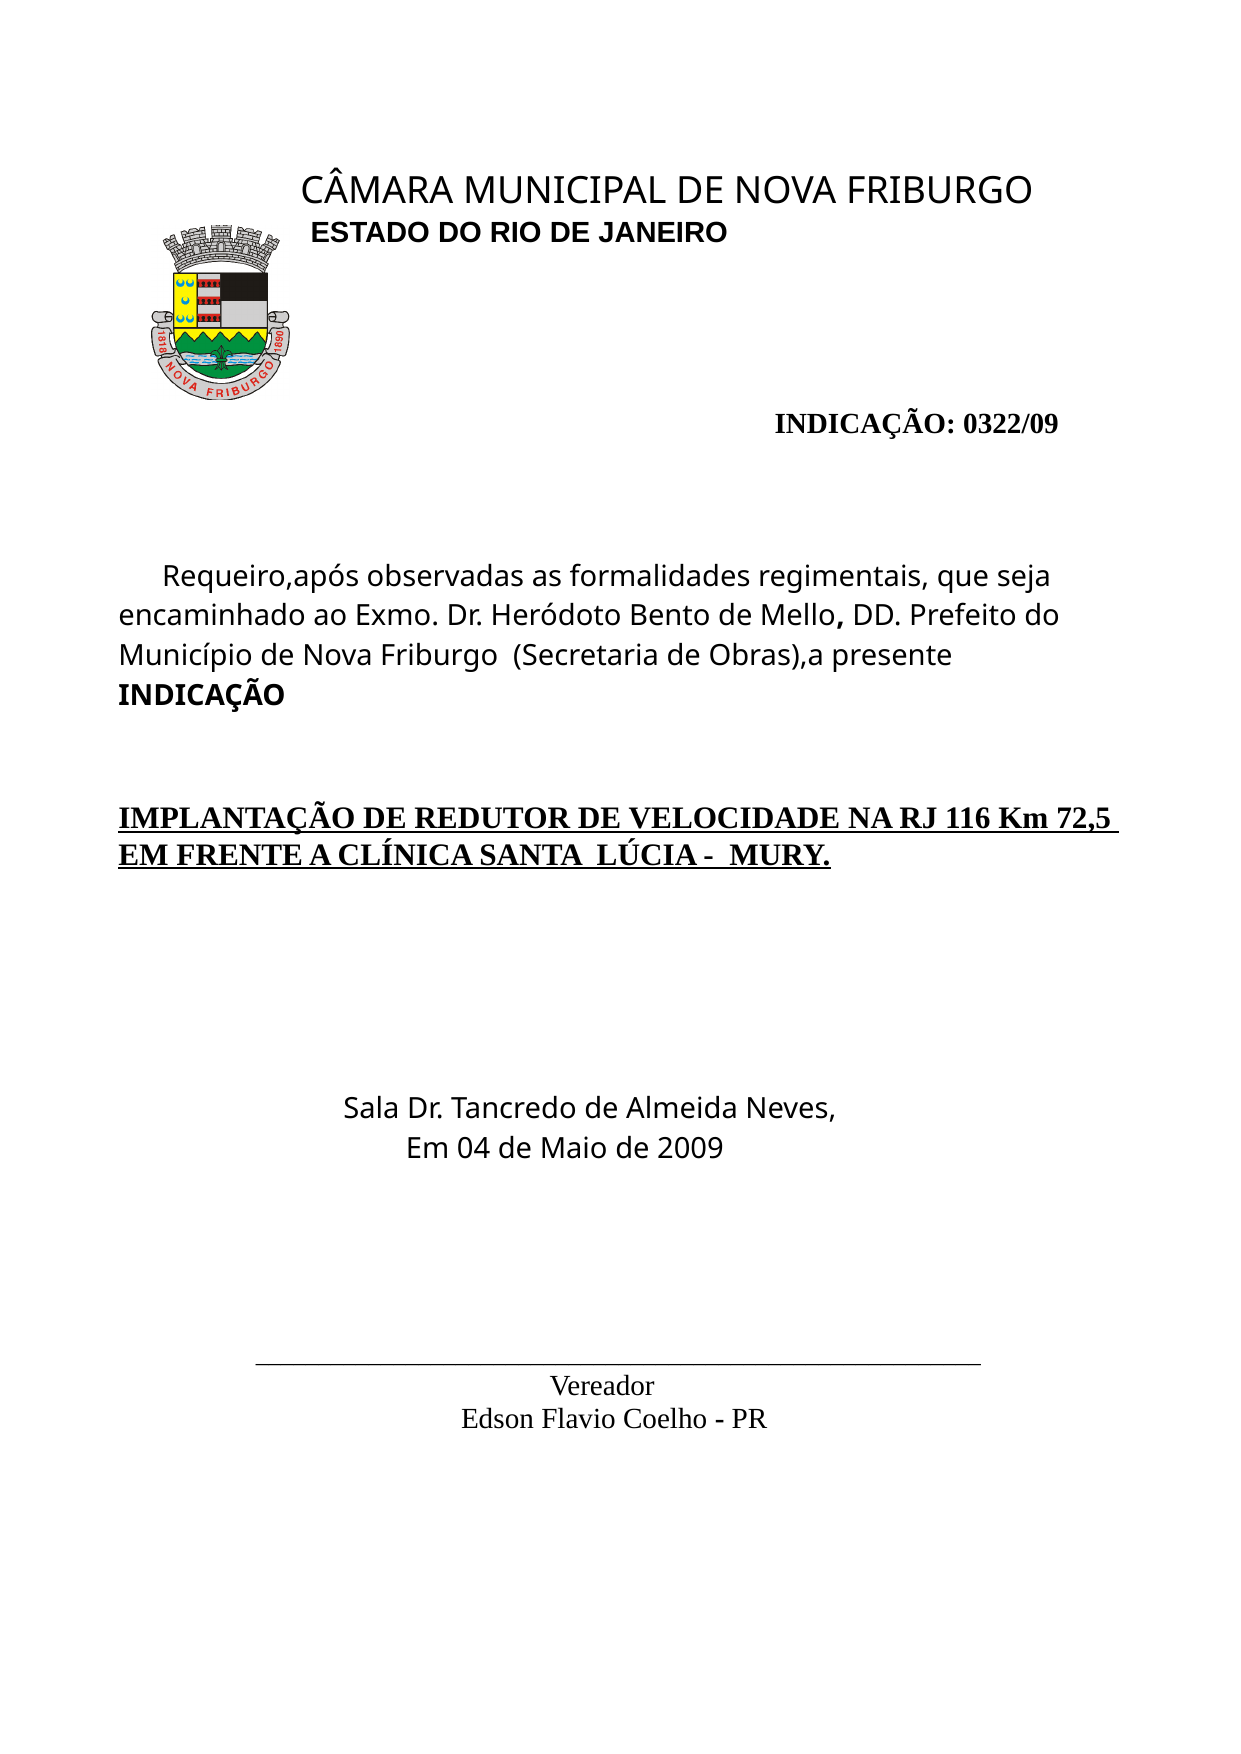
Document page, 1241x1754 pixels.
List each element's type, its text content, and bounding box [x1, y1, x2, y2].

text CÂMARA MUNICIPAL DE NOVA FRIBURGO [118, 163, 1122, 214]
text __________________________________________________________ [118, 1339, 1122, 1368]
text Vereador [118, 1368, 1122, 1401]
text Sala Dr. Tancredo de Almeida Neves, [118, 1087, 1122, 1127]
text Requeiro,após observadas as formalidades regimentais, que seja encaminhado ao Exmo. Dr. Heródoto Bento de Mello, DD. Prefeito do Município de Nova Friburgo (Secretaria de Obras),a presente INDICAÇÃO [118, 555, 1122, 713]
text Em 04 de Maio de 2009 [118, 1127, 1122, 1167]
text ESTADO DO RIO DE JANEIRO [121, 214, 1122, 400]
text IMPLANTAÇÃO DE REDUTOR DE VELOCIDADE NA RJ 116 Km 72,5 EM FRENTE A CLÍNICA SANTA LÚCIA - MURY. [118, 800, 1122, 872]
text Edson Flavio Coelho - PR [118, 1401, 1122, 1435]
text INDICAÇÃO: 0322/09 [118, 406, 1122, 440]
